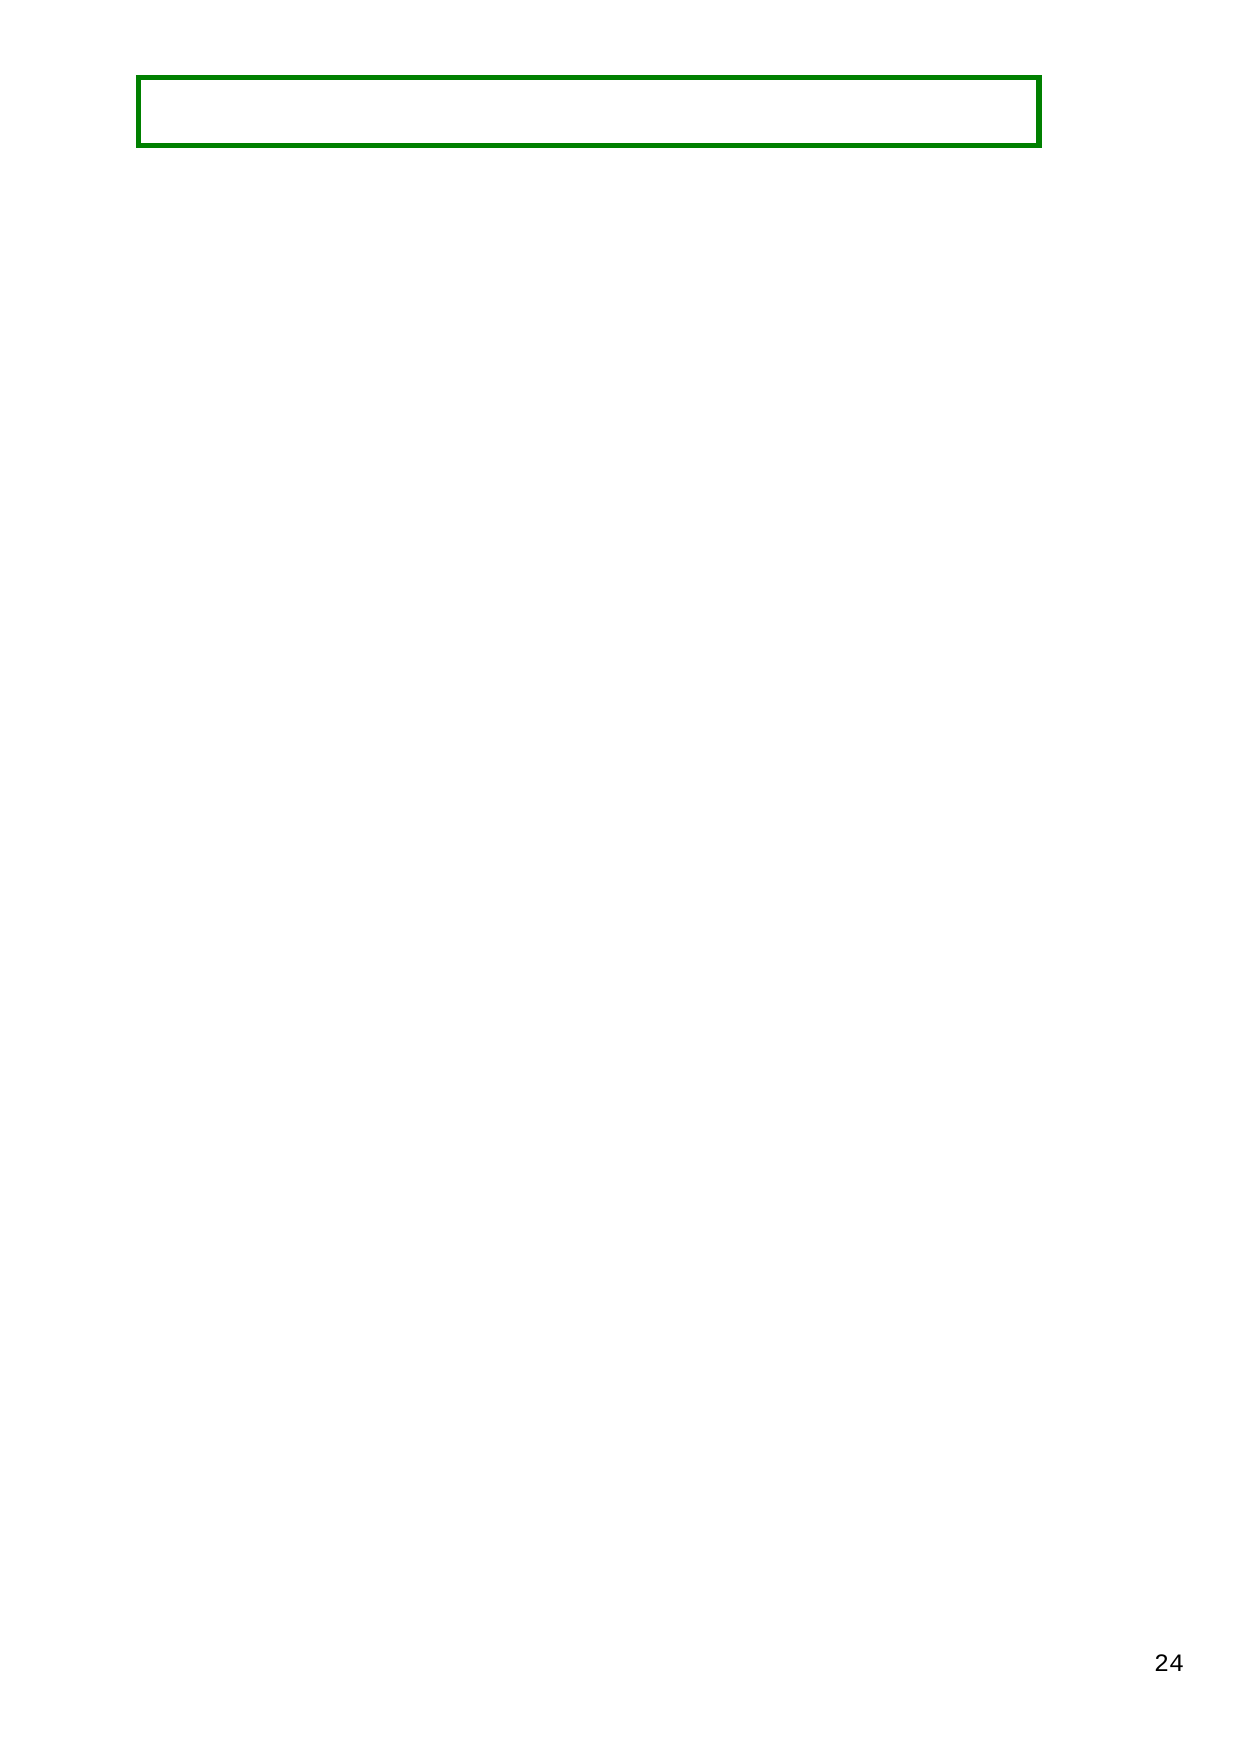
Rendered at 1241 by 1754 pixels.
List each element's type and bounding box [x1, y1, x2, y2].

table_header [141, 80, 1036, 143]
